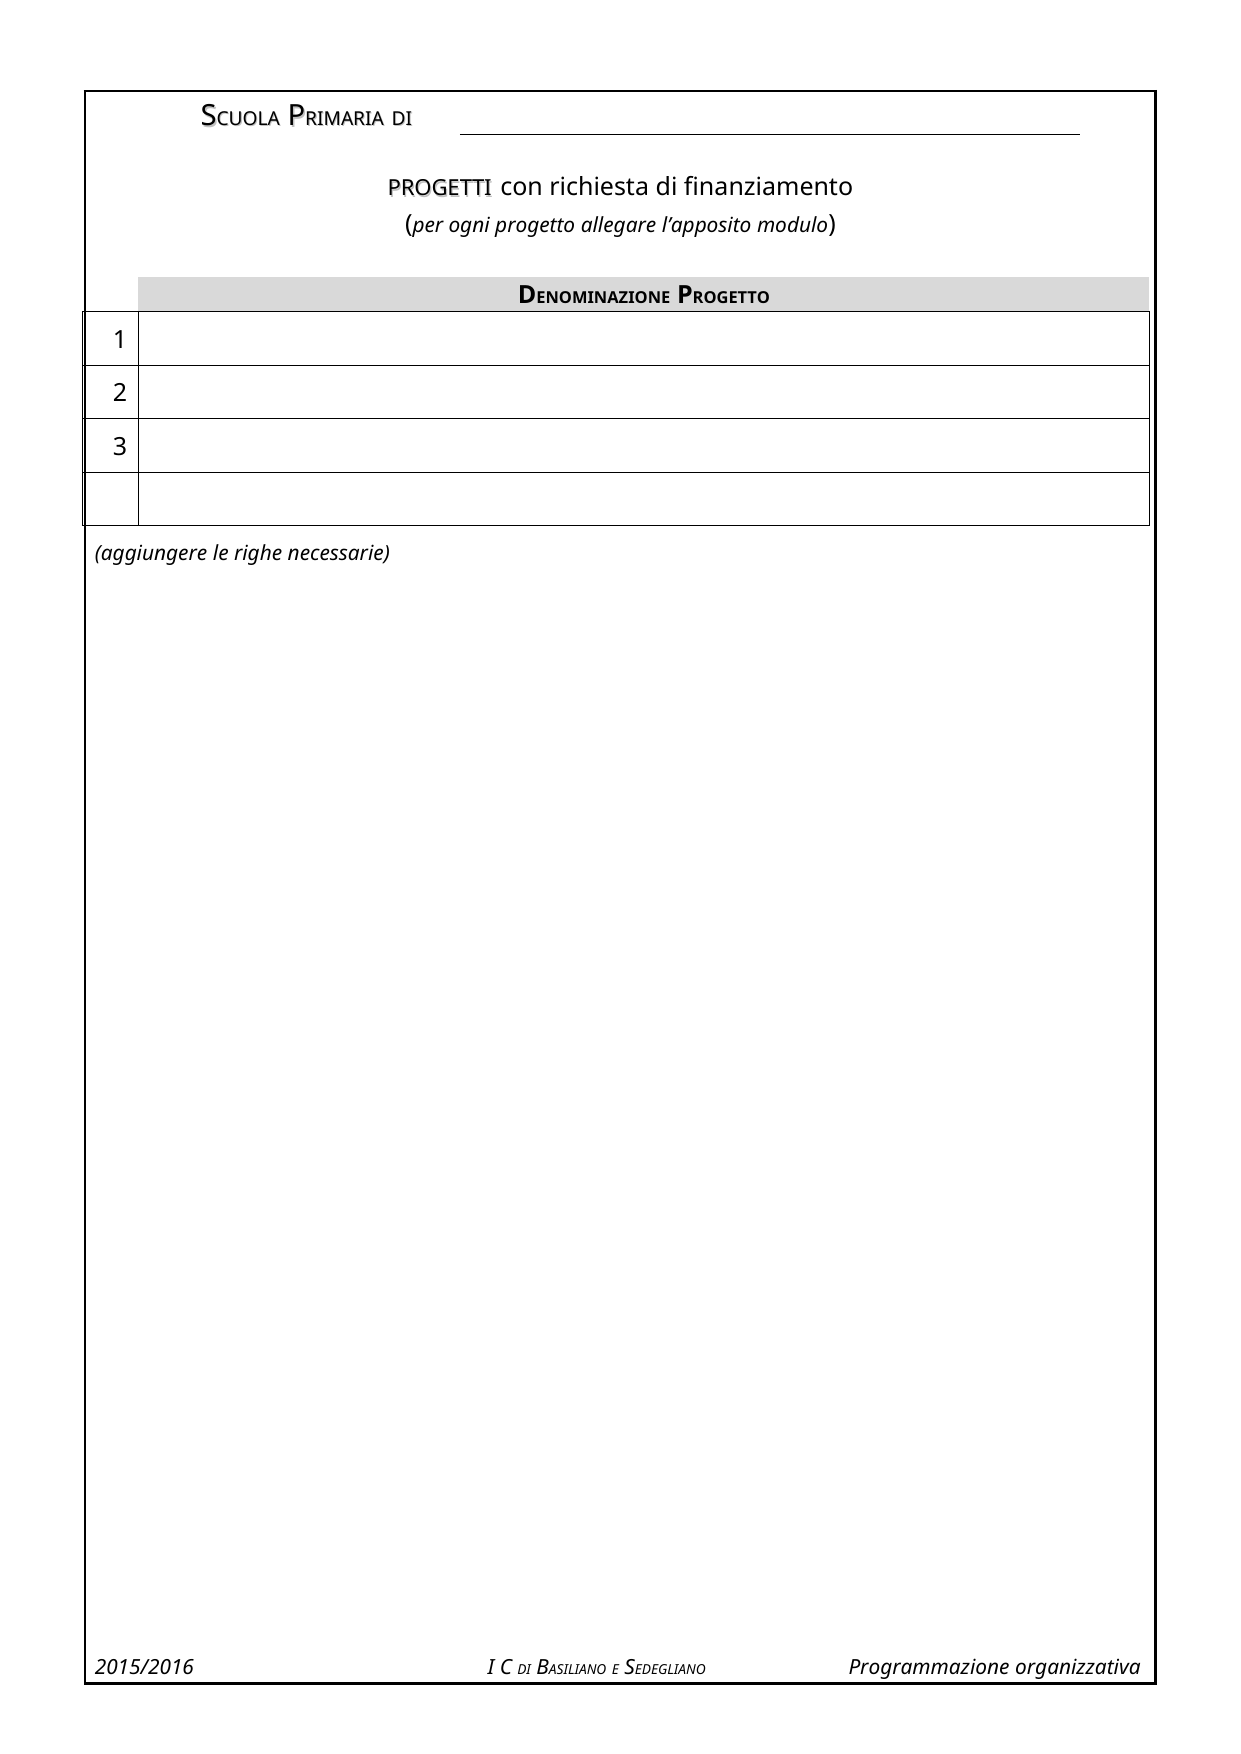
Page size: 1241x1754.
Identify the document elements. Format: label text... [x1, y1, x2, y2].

table_cell 2 [86, 366, 138, 418]
text (aggiungere le righe necessarie) [94, 538, 1146, 567]
table_header [460, 95, 1080, 134]
table_cell 1 [86, 312, 138, 365]
table_cell [86, 473, 138, 525]
table_header [86, 277, 138, 311]
table_cell [139, 312, 1149, 365]
table_cell [139, 419, 1149, 472]
table_cell [139, 366, 1149, 418]
table_cell 3 [86, 419, 138, 472]
table_header Scuola Primaria di [160, 95, 460, 134]
text progetti con richiesta di finanziamento (per ogni progetto allegare l’apposito modulo) [94, 160, 1146, 240]
table_cell [139, 473, 1149, 525]
table_header Denominazione Progetto [138, 277, 1149, 311]
